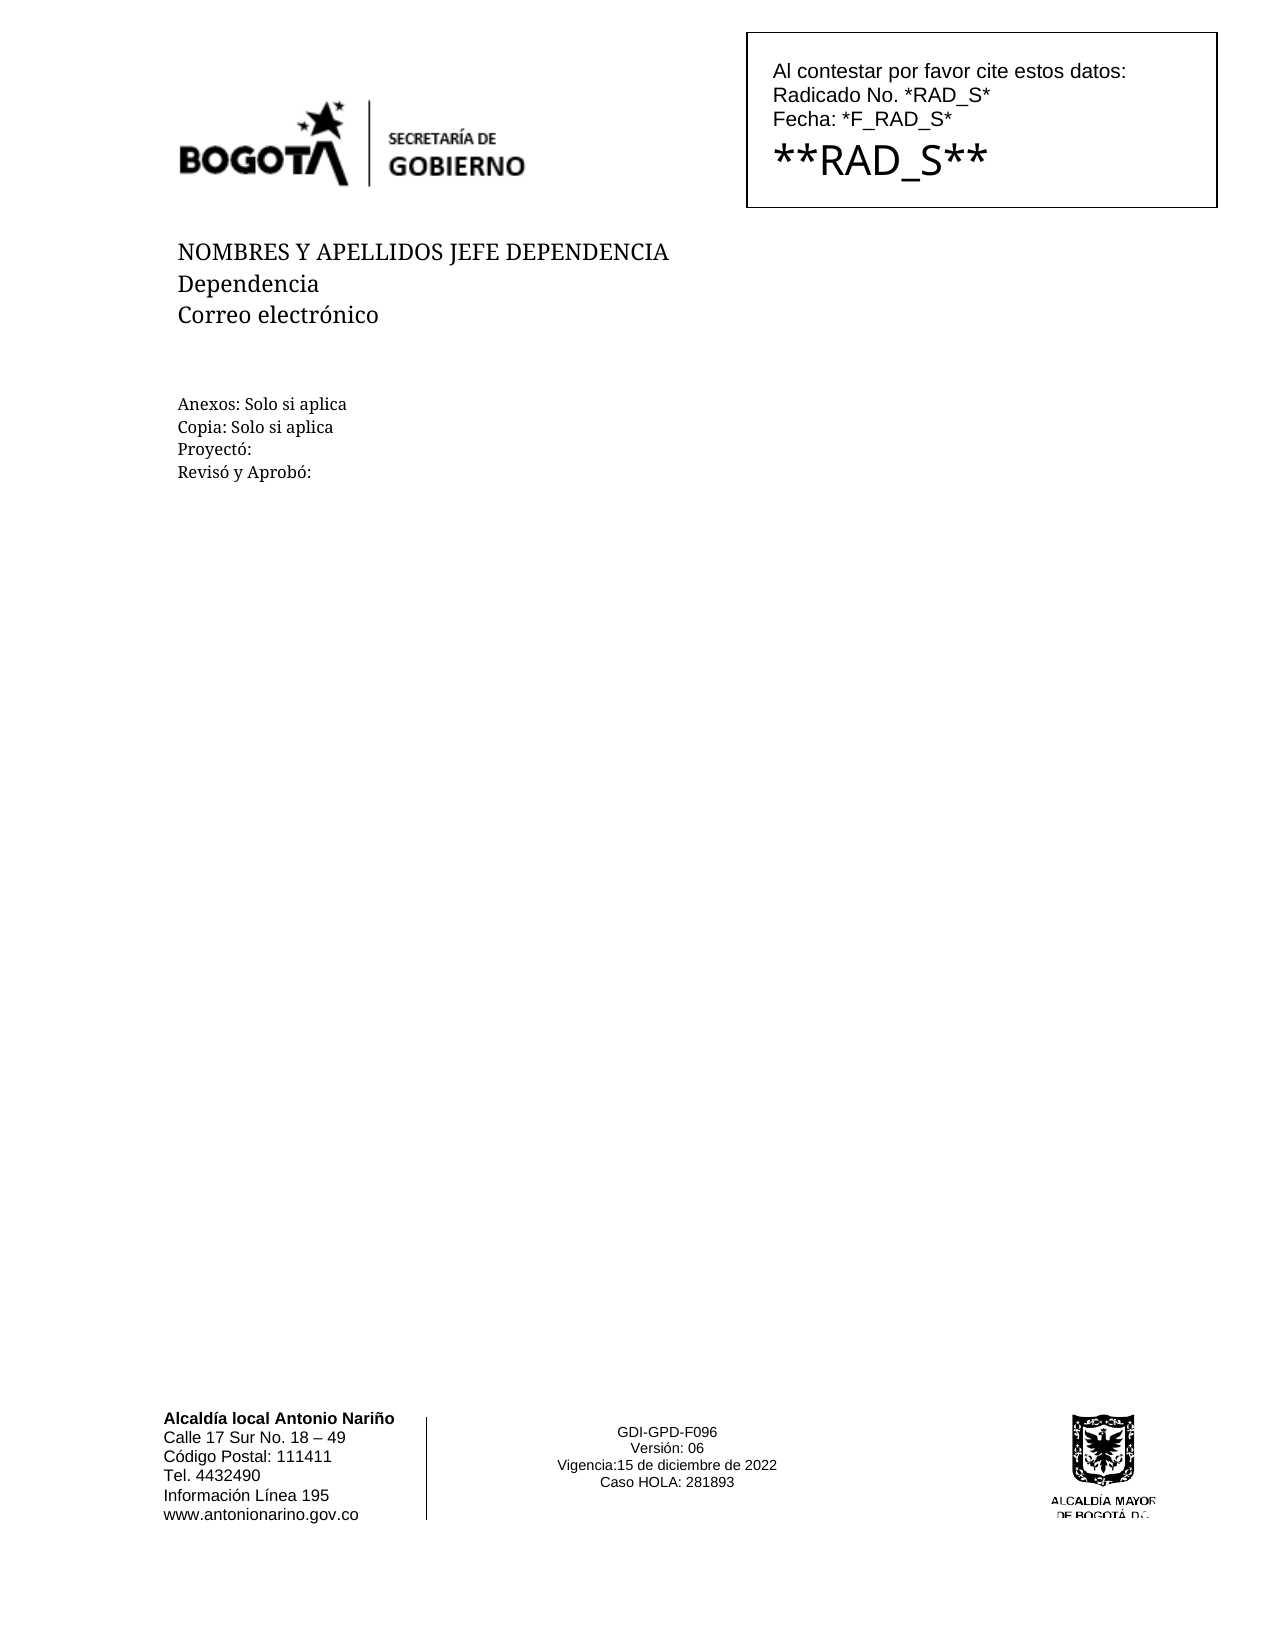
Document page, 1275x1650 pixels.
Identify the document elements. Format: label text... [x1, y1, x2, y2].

text Revisó y Aprobó: [177, 461, 1157, 483]
text Proyectó: [177, 438, 1157, 461]
text NOMBRES Y APELLIDOS JEFE DEPENDENCIA [177, 236, 1157, 267]
text Copia: Solo si aplica [177, 415, 1157, 438]
text Correo electrónico [177, 299, 1157, 330]
text Dependencia [177, 267, 1157, 299]
text Anexos: Solo si aplica [177, 392, 1157, 415]
